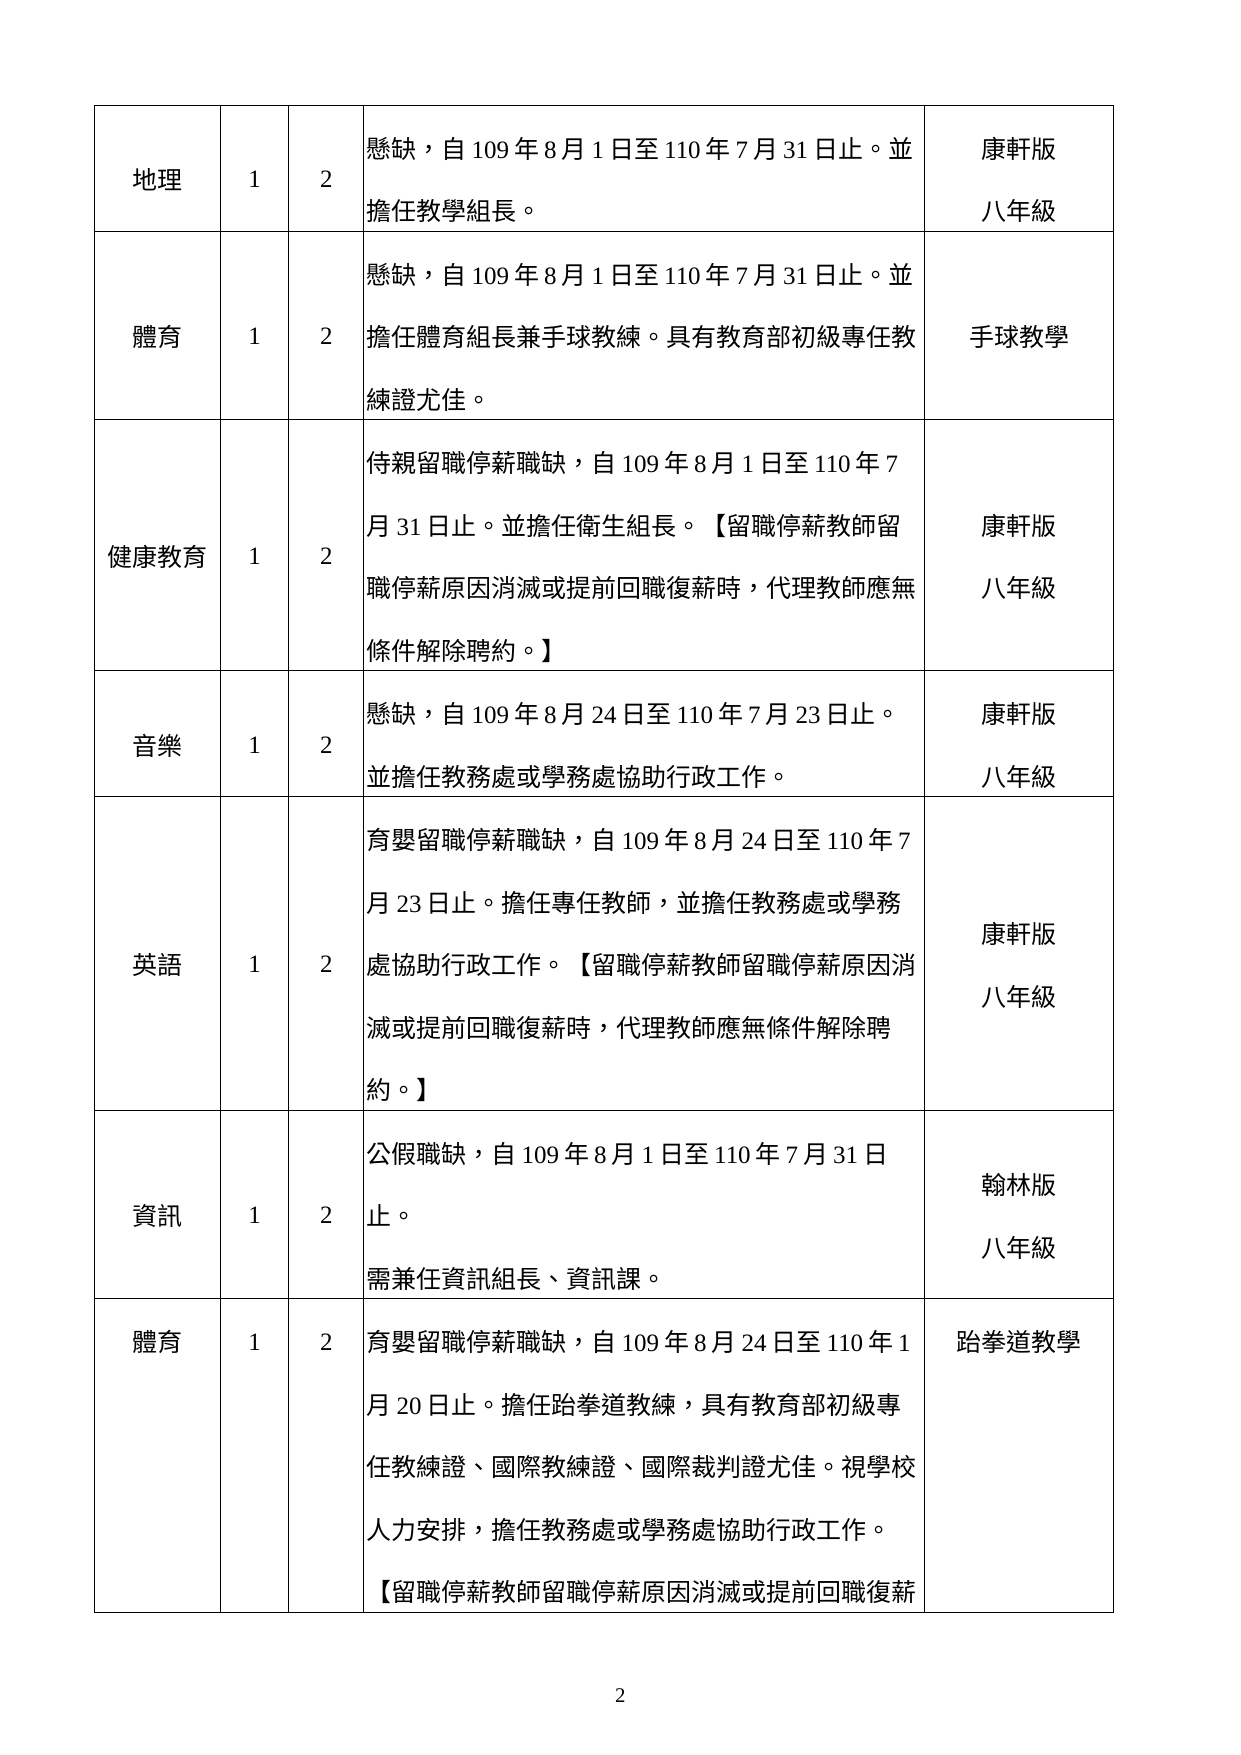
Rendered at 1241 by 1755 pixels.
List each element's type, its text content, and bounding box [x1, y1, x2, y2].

table_cell 1 [221, 797, 288, 1110]
table_cell 手球教學 [925, 232, 1113, 419]
table_cell 資訊 [95, 1111, 220, 1298]
table_cell 2 [289, 797, 363, 1110]
table_cell 懸缺，自109年8月1日至110年7月31日止。並擔任教學組長。 [364, 106, 924, 231]
table_cell 體育 [95, 232, 220, 419]
table_cell 康軒版 八年級 [925, 106, 1113, 231]
table_cell 康軒版 八年級 [925, 797, 1113, 1110]
table_cell 地理 [95, 106, 220, 231]
table_cell 音樂 [95, 671, 220, 796]
table_cell 2 [289, 232, 363, 419]
table_cell 侍親留職停薪職缺，自109年8月1日至110年7月31日止。並擔任衛生組長。【留職停薪教師留職停薪原因消滅或提前回職復薪時，代理教師應無條件解除聘約。】 [364, 420, 924, 670]
table_cell 2 [289, 1111, 363, 1298]
table_cell 公假職缺，自109年8月1日至110年7月31日止。 需兼任資訊組長、資訊課。 [364, 1111, 924, 1298]
table_cell 懸缺，自109年8月24日至110年7月23日止。並擔任教務處或學務處協助行政工作。 [364, 671, 924, 796]
table_cell 1 [221, 1111, 288, 1298]
table_cell 2 [289, 106, 363, 231]
table_cell 1 [221, 420, 288, 670]
table_cell 健康教育 [95, 420, 220, 670]
table_cell 2 [289, 671, 363, 796]
table_cell 2 [289, 420, 363, 670]
table_cell 育嬰留職停薪職缺，自109年8月24日至110年1月20日止。擔任跆拳道教練，具有教育部初級專任教練證、國際教練證、國際裁判證尤佳。視學校人力安排，擔任教務處或學務處協助行政工作。【留職停薪教師留職停薪原因消滅或提前回職復薪 [364, 1299, 924, 1612]
table_cell 英語 [95, 797, 220, 1110]
table_cell 康軒版 八年級 [925, 420, 1113, 670]
table_cell 體育 [95, 1299, 220, 1612]
table_cell 1 [221, 671, 288, 796]
table_cell 1 [221, 232, 288, 419]
table_cell 2 [289, 1299, 363, 1612]
table_cell 跆拳道教學 [925, 1299, 1113, 1612]
table_cell 1 [221, 106, 288, 231]
table_cell 育嬰留職停薪職缺，自109年8月24日至110年7月23日止。擔任專任教師，並擔任教務處或學務處協助行政工作。【留職停薪教師留職停薪原因消滅或提前回職復薪時，代理教師應無條件解除聘約。】 [364, 797, 924, 1110]
table_cell 康軒版 八年級 [925, 671, 1113, 796]
table_cell 翰林版 八年級 [925, 1111, 1113, 1298]
table_cell 懸缺，自109年8月1日至110年7月31日止。並擔任體育組長兼手球教練。具有教育部初級專任教練證尤佳。 [364, 232, 924, 419]
table_cell 1 [221, 1299, 288, 1612]
